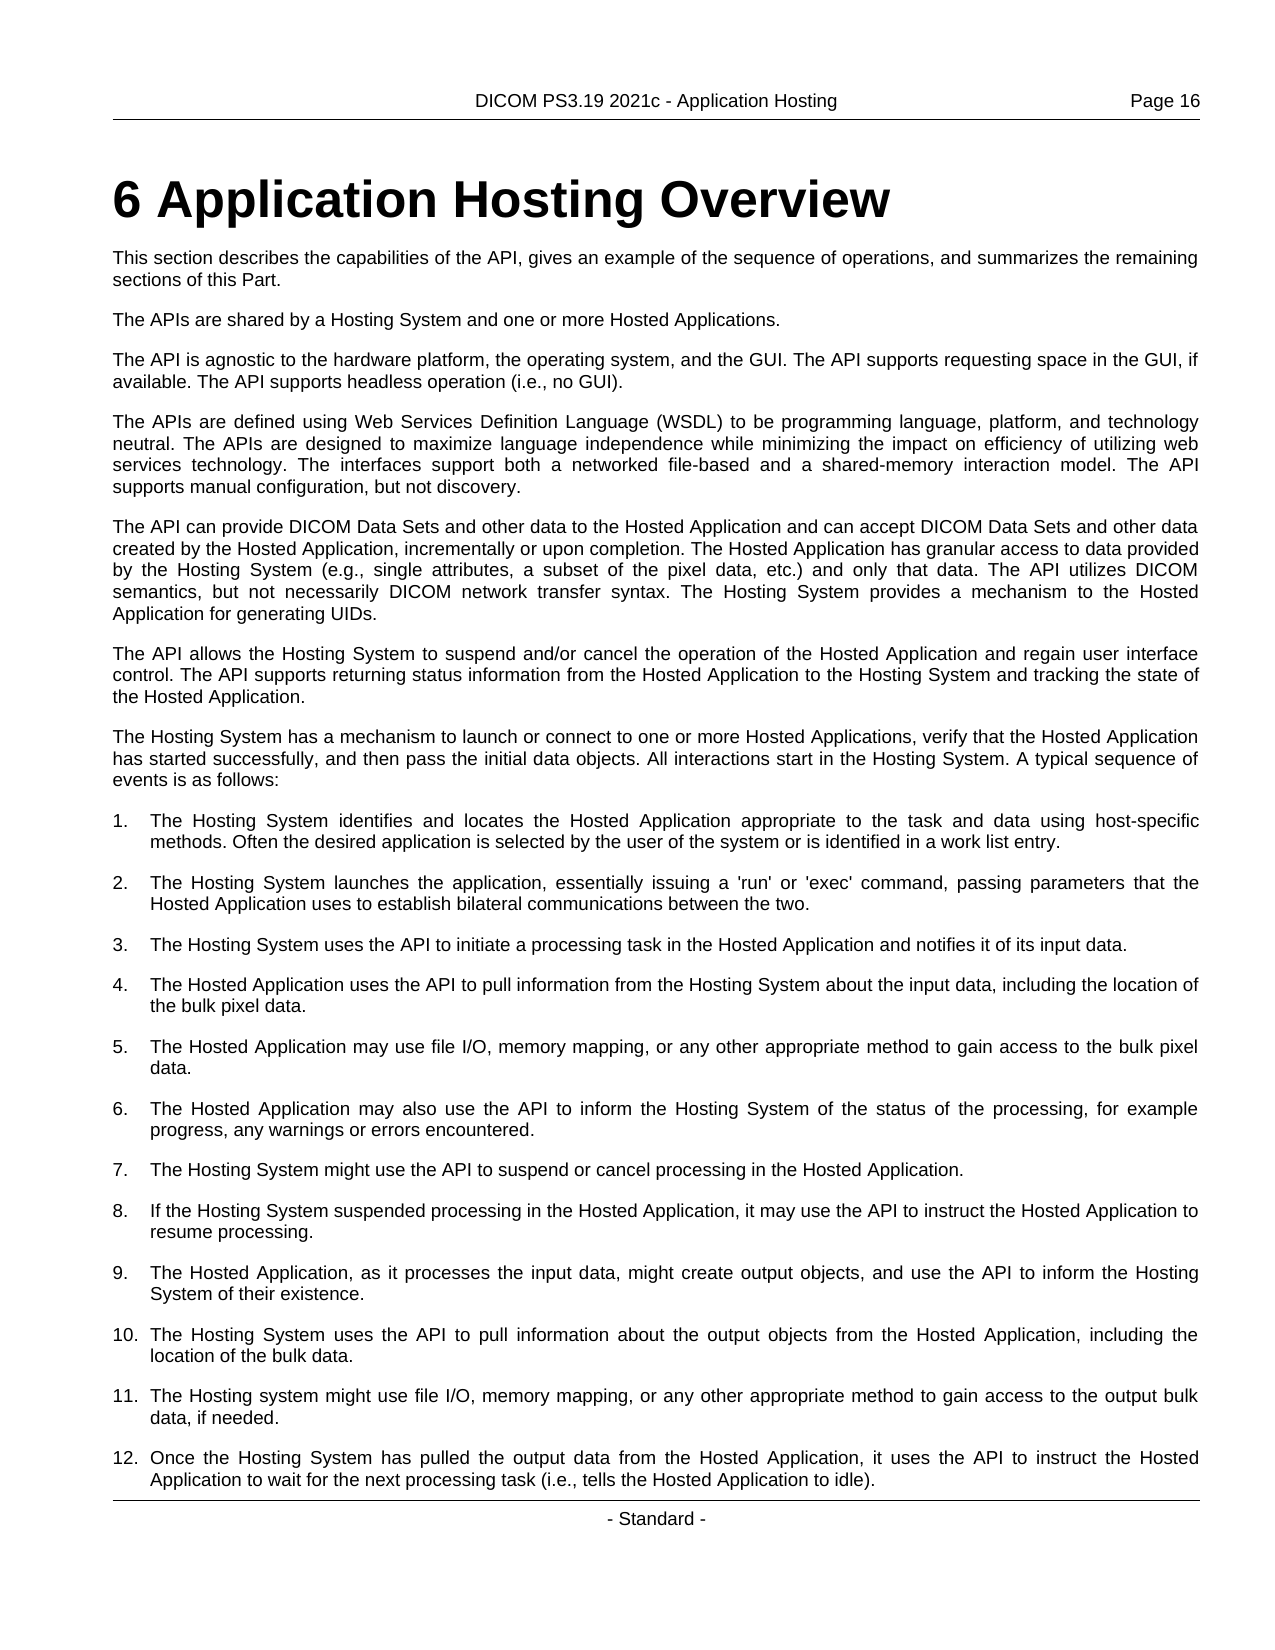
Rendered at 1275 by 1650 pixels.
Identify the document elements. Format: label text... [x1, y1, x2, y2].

text 8. If the Hosting System suspended processing in the Hosted Application, it may use the API to instruct the Hosted Application to resume processing. [112, 1199, 1200, 1243]
text 10. The Hosting System uses the API to pull information about the output objects from the Hosted Application, including the location of the bulk data. [112, 1323, 1200, 1366]
text The API allows the Hosting System to suspend and/or cancel the operation of the Hosted Application and regain user interface control. The API supports returning status information from the Hosted Application to the Hosting System and tracking the state of the Hosted Application. [112, 643, 1200, 707]
text The APIs are defined using Web Services Definition Language (WSDL) to be programming language, platform, and technology neutral. The APIs are designed to maximize language independence while minimizing the impact on efficiency of utilizing web services technology. The interfaces support both a networked file-based and a shared-memory interaction model. The API supports manual configuration, but not discovery. [112, 411, 1200, 497]
text The Hosting System has a mechanism to launch or connect to one or more Hosted Applications, verify that the Hosted Application has started successfully, and then pass the initial data objects. All interactions start in the Hosting System. A typical sequence of events is as follows: [112, 726, 1200, 791]
text 4. The Hosted Application uses the API to pull information from the Hosting System about the input data, including the location of the bulk pixel data. [112, 974, 1200, 1017]
text 9. The Hosted Application, as it processes the input data, might create output objects, and use the API to inform the Hosting System of their existence. [112, 1261, 1200, 1304]
text The APIs are shared by a Hosting System and one or more Hosted Applications. [112, 309, 1200, 331]
text The API is agnostic to the hardware platform, the operating system, and the GUI. The API supports requesting space in the GUI, if available. The API supports headless operation (i.e., no GUI). [112, 349, 1200, 392]
text This section describes the capabilities of the API, gives an example of the sequence of operations, and summarizes the remaining sections of this Part. [112, 247, 1200, 290]
text 12. Once the Hosting System has pulled the output data from the Hosted Application, it uses the API to instruct the Hosted Application to wait for the next processing task (i.e., tells the Hosted Application to idle). [112, 1447, 1200, 1490]
text 11. The Hosting system might use file I/O, memory mapping, or any other appropriate method to gain access to the output bulk data, if needed. [112, 1385, 1200, 1428]
text 2. The Hosting System launches the application, essentially issuing a 'run' or 'exec' command, passing parameters that the Hosted Application uses to establish bilateral communications between the two. [112, 871, 1200, 914]
text 1. The Hosting System identifies and locates the Hosted Application appropriate to the task and data using host-specific methods. Often the desired application is selected by the user of the system or is identified in a work list entry. [112, 809, 1200, 853]
text 6. The Hosted Application may also use the API to inform the Hosting System of the status of the processing, for example progress, any warnings or errors encountered. [112, 1097, 1200, 1141]
text 7. The Hosting System might use the API to suspend or cancel processing in the Hosted Application. [112, 1159, 1200, 1181]
text 3. The Hosting System uses the API to initiate a processing task in the Hosted Application and notifies it of its input data. [112, 933, 1200, 955]
text 6 Application Hosting Overview [112, 169, 1200, 228]
text The API can provide DICOM Data Sets and other data to the Hosted Application and can accept DICOM Data Sets and other data created by the Hosted Application, incrementally or upon completion. The Hosted Application has granular access to data provided by the Hosting System (e.g., single attributes, a subset of the pixel data, etc.) and only that data. The API utilizes DICOM semantics, but not necessarily DICOM network transfer syntax. The Hosting System provides a mechanism to the Hosted Application for generating UIDs. [112, 516, 1200, 624]
text 5. The Hosted Application may use file I/O, memory mapping, or any other appropriate method to gain access to the bulk pixel data. [112, 1036, 1200, 1079]
